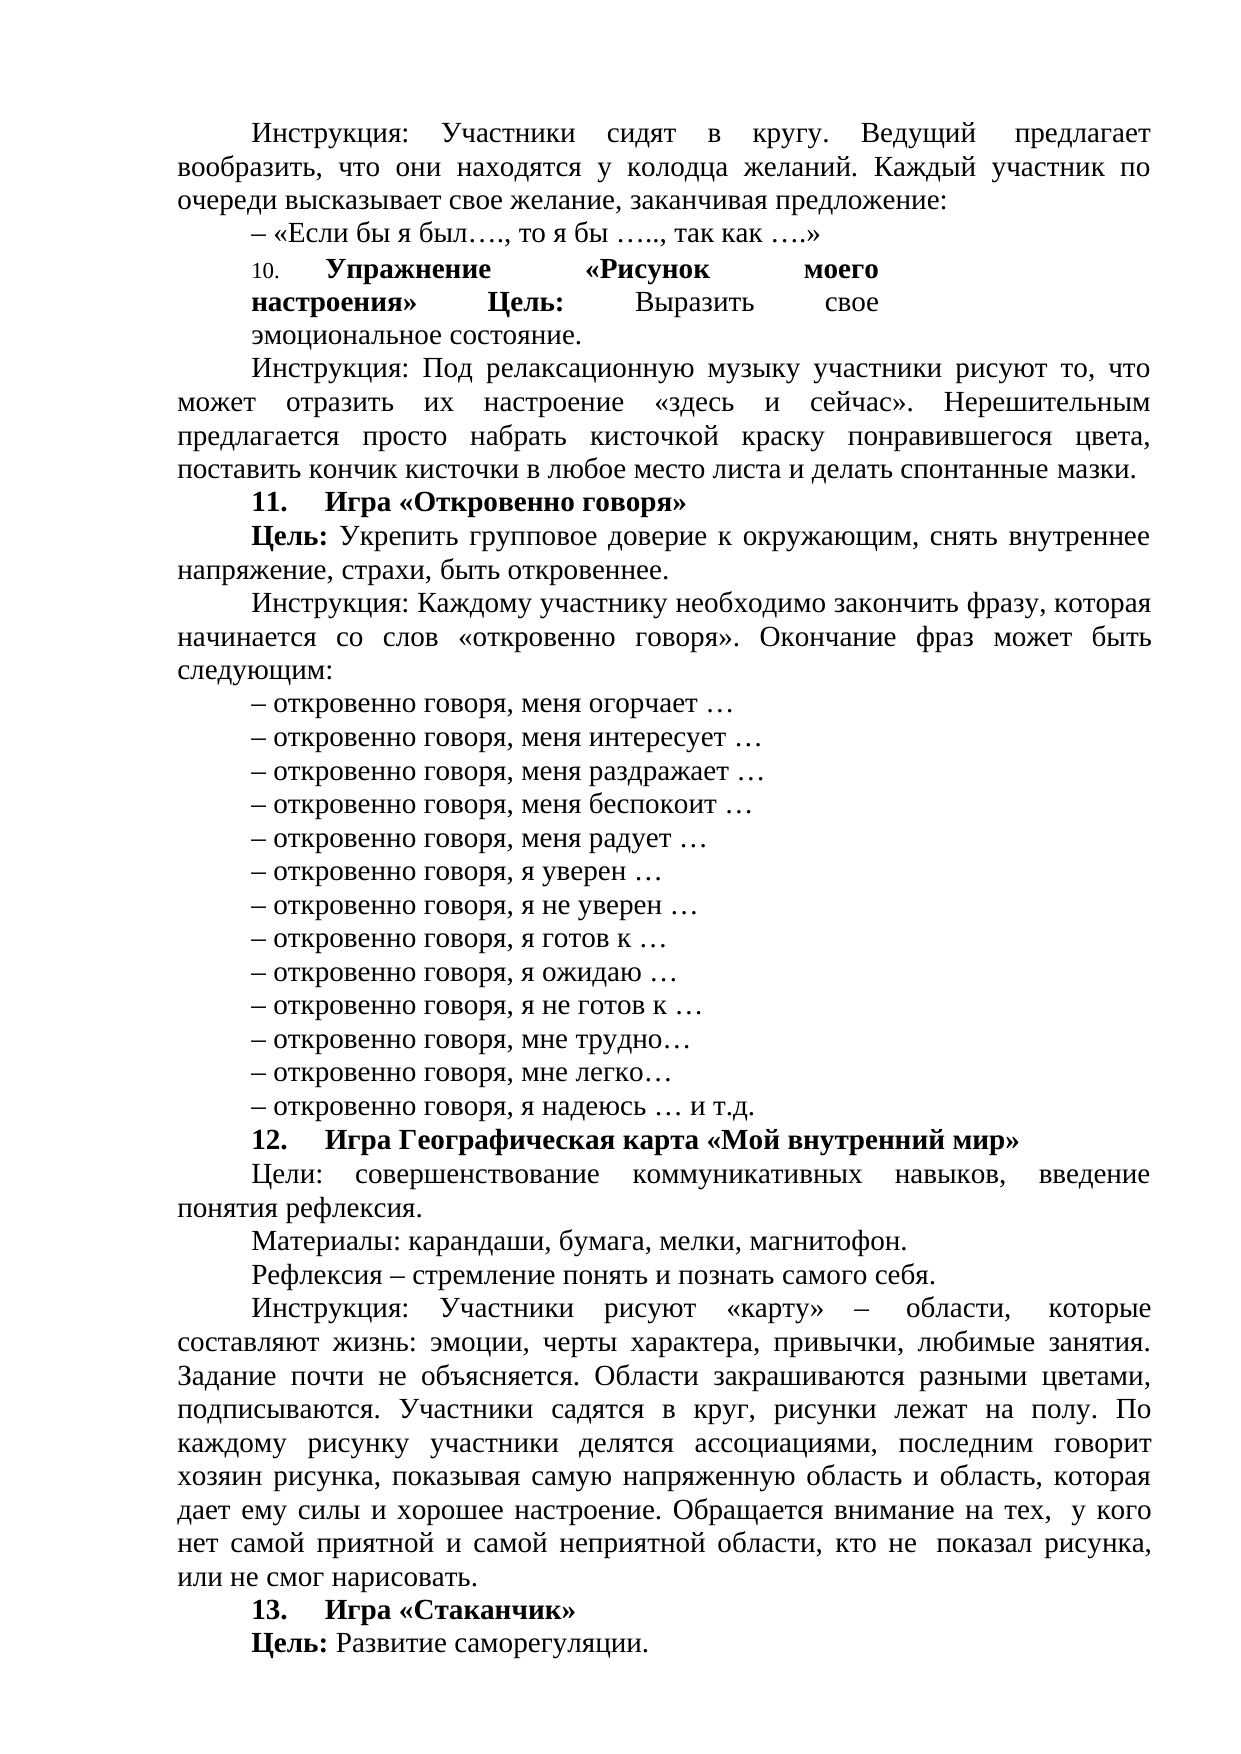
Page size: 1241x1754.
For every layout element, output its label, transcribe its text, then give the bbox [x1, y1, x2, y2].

subtitle Игра «Откровенно говоря» [251, 485, 1163, 518]
subtitle Игра «Стаканчик» [251, 1593, 1163, 1626]
list откровенно говоря, я не уверен … [251, 887, 1163, 921]
list Упражнение «Рисунок моего настроения» Цель: Выразить свое эмоциональное состояние. [251, 251, 879, 350]
list откровенно говоря, мне легко… [251, 1055, 1163, 1088]
text Цель: Укрепить групповое доверие к окружающим, снять внутреннее напряжение, страхи, быть откровеннее. [177, 518, 1151, 585]
text Инструкция: Участники рисуют «карту» – области, которые составляют жизнь: эмоции, черты характера, привычки, любимые занятия. Задание почти не объясняется. Области закрашиваются разными цветами, подписываются. Участники садятся в круг, рисунки лежат на полу. По каждому рисунку участники делятся ассоциациями, последним говорит хозяин рисунка, показывая самую напряженную область и область, которая дает ему силы и хорошее настроение. Обращается внимание на тех, у кого нет самой приятной и самой неприятной области, кто не показал рисунка, или не смог нарисовать. [177, 1291, 1152, 1592]
text Цель: Развитие саморегуляции. [251, 1626, 1163, 1659]
list откровенно говоря, я готов к … [251, 921, 1163, 954]
text Инструкция: Участники сидят в кругу. Ведущий предлагает вообразить, что они находятся у колодца желаний. Каждый участник по очереди высказывает свое желание, заканчивая предложение: [177, 115, 1151, 216]
list откровенно говоря, меня раздражает … [251, 753, 1163, 787]
list откровенно говоря, мне трудно… [251, 1021, 1163, 1055]
text Инструкция: Под релаксационную музыку участники рисуют то, что может отразить их настроение «здесь и сейчас». Нерешительным предлагается просто набрать кисточкой краску понравившегося цвета, поставить кончик кисточки в любое место листа и делать спонтанные мазки. [177, 351, 1151, 485]
subtitle Игра Географическая карта «Мой внутренний мир» [251, 1123, 1163, 1156]
list откровенно говоря, меня интересует … [251, 719, 1163, 753]
text Инструкция: Каждому участнику необходимо закончить фразу, которая начинается со слов «откровенно говоря». Окончание фраз может быть следующим: [177, 585, 1152, 686]
text Цели: совершенствование коммуникативных навыков, введение понятия рефлексия. [177, 1156, 1151, 1223]
list откровенно говоря, я надеюсь … и т.д. [251, 1088, 1163, 1122]
text Материалы: карандаши, бумага, мелки, магнитофон. Рефлексия – стремление понять и познать самого себя. [251, 1223, 950, 1291]
list откровенно говоря, я уверен … [251, 854, 1163, 887]
list откровенно говоря, я не готов к … [251, 988, 1163, 1021]
list откровенно говоря, я ожидаю … [251, 954, 1163, 988]
list откровенно говоря, меня беспокоит … [251, 787, 1163, 820]
list откровенно говоря, меня огорчает … [251, 686, 1163, 719]
list «Если бы я был…., то я бы ….., так как ….» [251, 216, 1163, 249]
list откровенно говоря, меня радует … [251, 820, 1163, 854]
